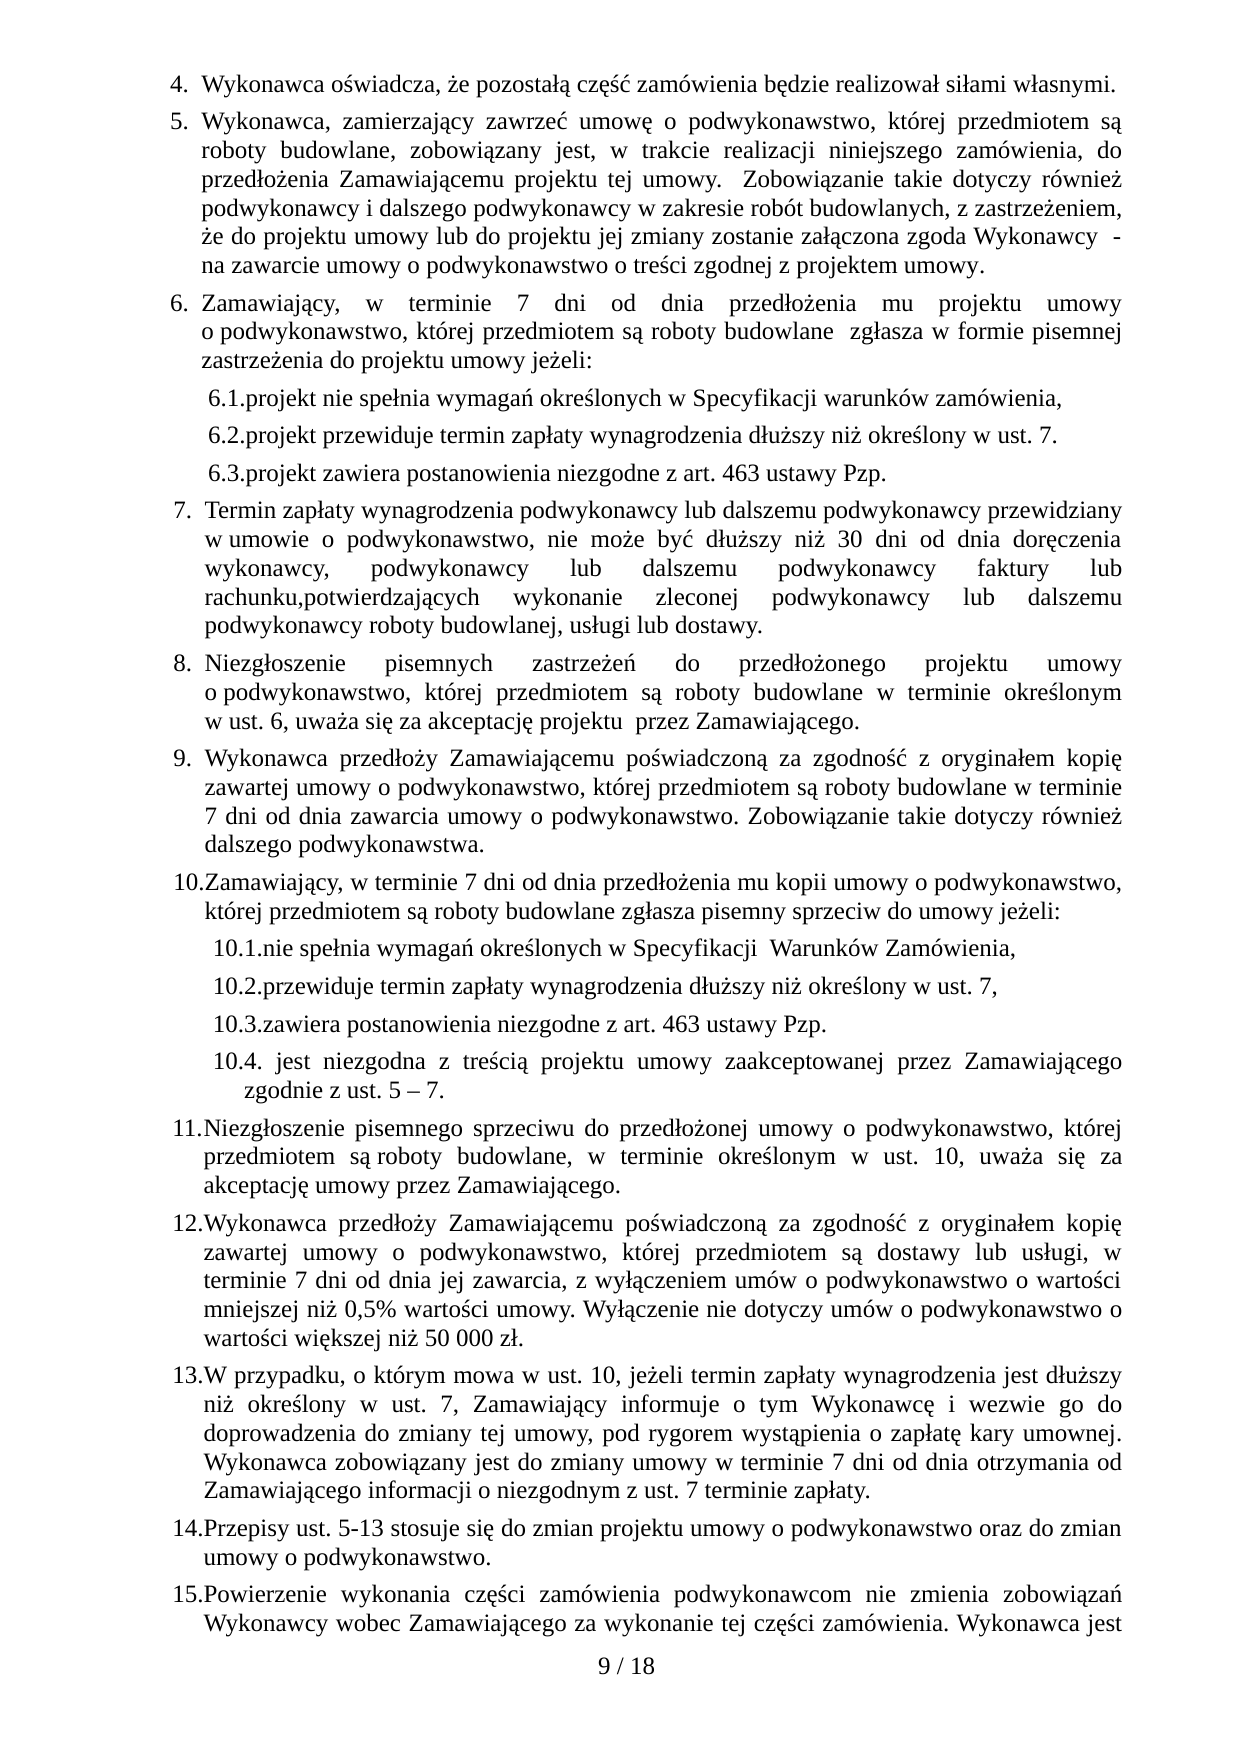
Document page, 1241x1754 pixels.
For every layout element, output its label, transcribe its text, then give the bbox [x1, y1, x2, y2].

list Zamawiający, w terminie 7 dni od dnia przedłożenia mu projektu umowy o podwykonawstwo, której przedmiotem są roboty budowlane zgłasza w formie pisemnej zastrzeżenia do projektu umowy jeżeli: [164, 288, 1123, 374]
list Zamawiający, w terminie 7 dni od dnia przedłożenia mu kopii umowy o podwykonawstwo, której przedmiotem są roboty budowlane zgłasza pisemny sprzeciw do umowy jeżeli: [167, 867, 1123, 925]
list projekt nie spełnia wymagań określonych w Specyfikacji warunków zamówienia, [202, 383, 1123, 412]
list Niezgłoszenie pisemnego sprzeciwu do przedłożonej umowy o podwykonawstwo, której przedmiotem są roboty budowlane, w terminie określonym w ust. 10, uważa się za akceptację umowy przez Zamawiającego. [166, 1113, 1123, 1199]
list jest niezgodna z treścią projektu umowy zaakceptowanej przez Zamawiającego zgodnie z ust. 5 – 7. [206, 1046, 1123, 1104]
list Wykonawca oświadcza, że pozostałą część zamówienia będzie realizował siłami własnymi. [164, 69, 1123, 97]
list Powierzenie wykonania części zamówienia podwykonawcom nie zmienia zobowiązań Wykonawcy wobec Zamawiającego za wykonanie tej części zamówienia. Wykonawca jest [166, 1579, 1123, 1637]
list Wykonawca przedłoży Zamawiającemu poświadczoną za zgodność z oryginałem kopię zawartej umowy o podwykonawstwo, której przedmiotem są dostawy lub usługi, w terminie 7 dni od dnia jej zawarcia, z wyłączeniem umów o podwykonawstwo o wartości mniejszej niż 0,5% wartości umowy. Wyłączenie nie dotyczy umów o podwykonawstwo o wartości większej niż 50 000 zł. [166, 1208, 1123, 1352]
list zawiera postanowienia niezgodne z art. 463 ustawy Pzp. [206, 1009, 1123, 1037]
list nie spełnia wymagań określonych w Specyfikacji Warunków Zamówienia, [206, 933, 1123, 962]
list przewiduje termin zapłaty wynagrodzenia dłuższy niż określony w ust. 7, [206, 971, 1123, 1000]
list projekt przewiduje termin zapłaty wynagrodzenia dłuższy niż określony w ust. 7. [202, 420, 1123, 449]
list Przepisy ust. 5-13 stosuje się do zmian projektu umowy o podwykonawstwo oraz do zmian umowy o podwykonawstwo. [166, 1513, 1123, 1571]
list Wykonawca przedłoży Zamawiającemu poświadczoną za zgodność z oryginałem kopię zawartej umowy o podwykonawstwo, której przedmiotem są roboty budowlane w terminie 7 dni od dnia zawarcia umowy o podwykonawstwo. Zobowiązanie takie dotyczy również dalszego podwykonawstwa. [167, 743, 1123, 858]
list W przypadku, o którym mowa w ust. 10, jeżeli termin zapłaty wynagrodzenia jest dłuższy niż określony w ust. 7, Zamawiający informuje o tym Wykonawcę i wezwie go do doprowadzenia do zmiany tej umowy, pod rygorem wystąpienia o zapłatę kary umownej. Wykonawca zobowiązany jest do zmiany umowy w terminie 7 dni od dnia otrzymania od Zamawiającego informacji o niezgodnym z ust. 7 terminie zapłaty. [166, 1360, 1123, 1504]
list Niezgłoszenie pisemnych zastrzeżeń do przedłożonego projektu umowy o podwykonawstwo, której przedmiotem są roboty budowlane w terminie określonym w ust. 6, uważa się za akceptację projektu przez Zamawiającego. [167, 648, 1123, 734]
list Wykonawca, zamierzający zawrzeć umowę o podwykonawstwo, której przedmiotem są roboty budowlane, zobowiązany jest, w trakcie realizacji niniejszego zamówienia, do przedłożenia Zamawiającemu projektu tej umowy. Zobowiązanie takie dotyczy również podwykonawcy i dalszego podwykonawcy w zakresie robót budowlanych, z zastrzeżeniem, że do projektu umowy lub do projektu jej zmiany zostanie załączona zgoda Wykonawcy - na zawarcie umowy o podwykonawstwo o treści zgodnej z projektem umowy. [164, 106, 1123, 279]
list projekt zawiera postanowienia niezgodne z art. 463 ustawy Pzp. [202, 458, 1123, 487]
list Termin zapłaty wynagrodzenia podwykonawcy lub dalszemu podwykonawcy przewidziany w umowie o podwykonawstwo, nie może być dłuższy niż 30 dni od dnia doręczenia wykonawcy, podwykonawcy lub dalszemu podwykonawcy faktury lub rachunku,potwierdzających wykonanie zleconej podwykonawcy lub dalszemu podwykonawcy roboty budowlanej, usługi lub dostawy. [167, 496, 1123, 639]
